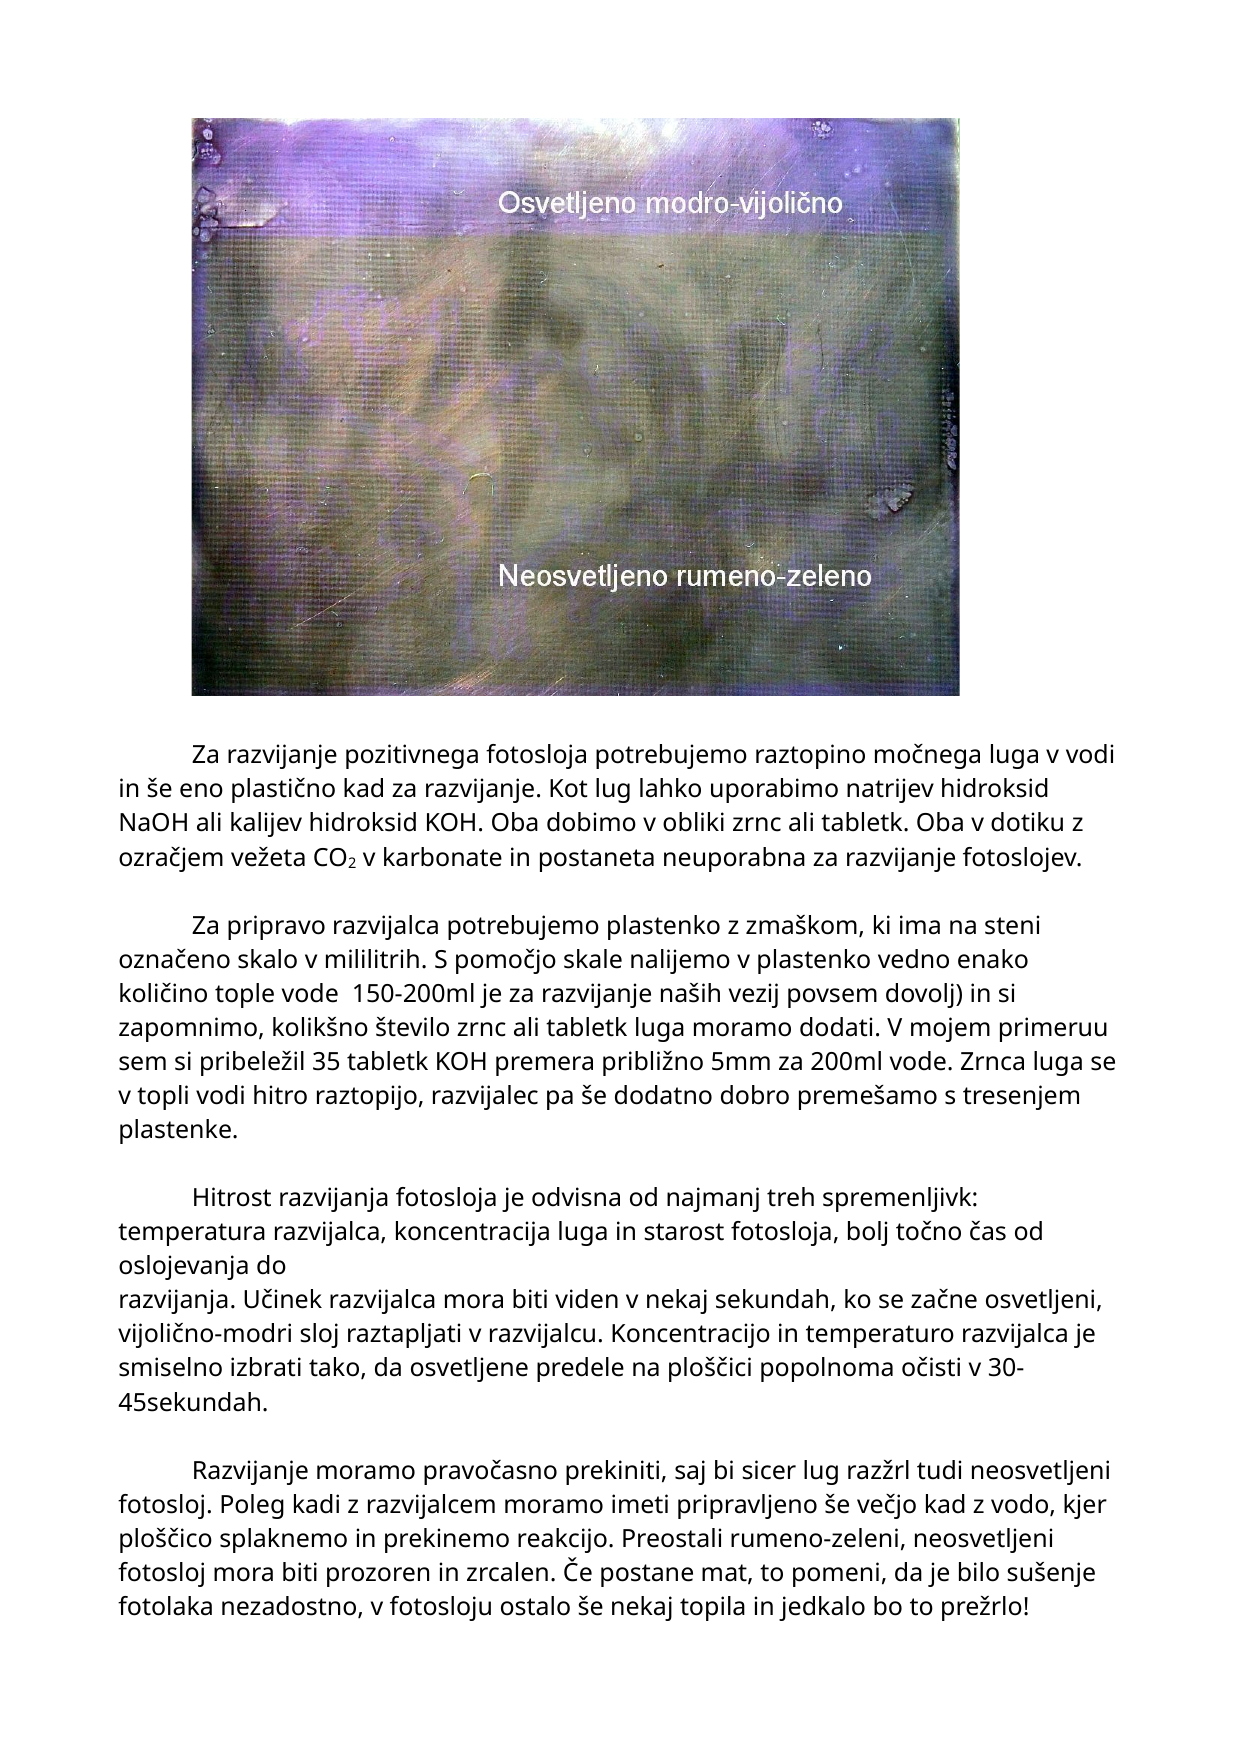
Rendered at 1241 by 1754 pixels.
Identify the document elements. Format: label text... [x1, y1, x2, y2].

text Razvijanje moramo pravočasno prekiniti, saj bi sicer lug razžrl tudi neosvetljeni fotosloj. Poleg kadi z razvijalcem moramo imeti pripravljeno še večjo kad z vodo, kjer ploščico splaknemo in prekinemo reakcijo. Preostali rumeno-zeleni, neosvetljeni fotosloj mora biti prozoren in zrcalen. Če postane mat, to pomeni, da je bilo sušenje fotolaka nezadostno, v fotosloju ostalo še nekaj topila in jedkalo bo to prežrlo! [118, 1452, 1122, 1623]
text Hitrost razvijanja fotosloja je odvisna od najmanj treh spremenljivk: temperatura razvijalca, koncentracija luga in starost fotosloja, bolj točno čas od oslojevanja do [118, 1180, 1122, 1282]
text Za pripravo razvijalca potrebujemo plastenko z zmaškom, ki ima na steni označeno skalo v mililitrih. S pomočjo skale nalijemo v plastenko vedno enako količino tople vode 150-200ml je za razvijanje naših vezij povsem dovolj) in si zapomnimo, kolikšno število zrnc ali tabletk luga moramo dodati. V mojem primeruu sem si pribeležil 35 tabletk KOH premera približno 5mm za 200ml vode. Zrnca luga se v topli vodi hitro raztopijo, razvijalec pa še dodatno dobro premešamo s tresenjem plastenke. [118, 907, 1122, 1146]
text razvijanja. Učinek razvijalca mora biti viden v nekaj sekundah, ko se začne osvetljeni, vijolično-modri sloj raztapljati v razvijalcu. Koncentracijo in temperaturo razvijalca je smiselno izbrati tako, da osvetljene predele na ploščici popolnoma očisti v 30-45sekundah. [118, 1282, 1122, 1418]
text Za razvijanje pozitivnega fotosloja potrebujemo raztopino močnega luga v vodi in še eno plastično kad za razvijanje. Kot lug lahko uporabimo natrijev hidroksid NaOH ali kalijev hidroksid KOH. Oba dobimo v obliki zrnc ali tabletk. Oba v dotiku z ozračjem vežeta CO2 v karbonate in postaneta neuporabna za razvijanje fotoslojev. [118, 737, 1122, 873]
picture [191, 118, 960, 696]
